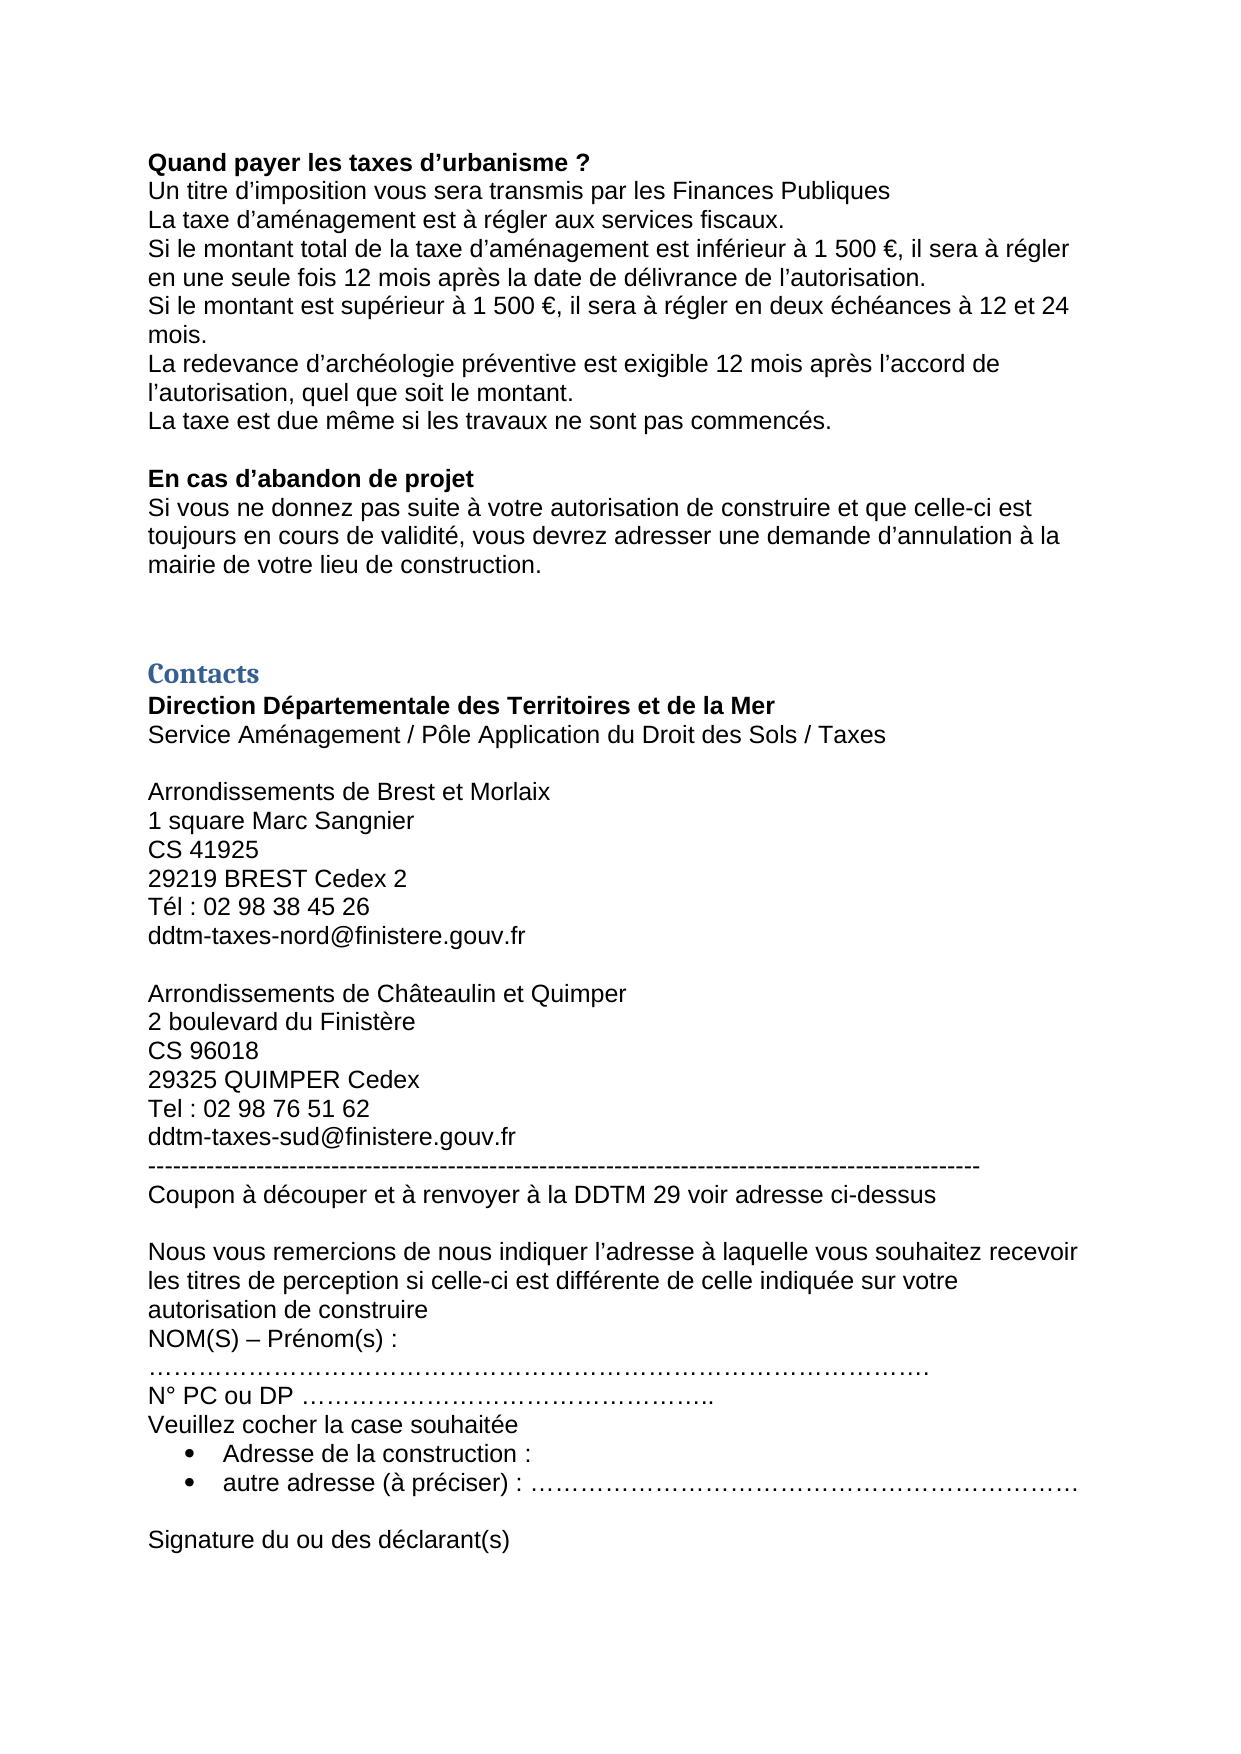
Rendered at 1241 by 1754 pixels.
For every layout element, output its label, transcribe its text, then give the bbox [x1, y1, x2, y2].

text Coupon à découper et à renvoyer à la DDTM 29 voir adresse ci-dessus [148, 1180, 1093, 1209]
text La taxe d’aménagement est à régler aux services fiscaux. [148, 205, 1093, 234]
text Si le montant est supérieur à 1 500 €, il sera à régler en deux échéances à 12 et 24 mois. [148, 291, 1093, 349]
text Arrondissements de Brest et Morlaix [148, 777, 1093, 806]
list autre adresse (à préciser) : ………………………………………………………… [185, 1467, 1093, 1496]
text NOM(S) – Prénom(s) : …………………………………………………………………………………. [148, 1324, 1093, 1381]
text Si vous ne donnez pas suite à votre autorisation de construire et que celle-ci est toujours en cours de validité, vous devrez adresser une demande d’annulation à la mairie de votre lieu de construction. [148, 493, 1093, 579]
text 1 square Marc Sangnier [148, 806, 1093, 835]
text Nous vous remercions de nous indiquer l’adresse à laquelle vous souhaitez recevoir les titres de perception si celle-ci est différente de celle indiquée sur votre autorisation de construire [148, 1237, 1093, 1324]
text Tel : 02 98 76 51 62 [148, 1094, 1093, 1122]
text En cas d’abandon de projet [148, 464, 1093, 493]
text Direction Départementale des Territoires et de la Mer [148, 691, 1093, 720]
subtitle Contacts [148, 658, 1093, 691]
text La taxe est due même si les travaux ne sont pas commencés. [148, 406, 1093, 435]
text Tél : 02 98 38 45 26 [148, 892, 1093, 921]
text 29325 QUIMPER Cedex [148, 1065, 1093, 1094]
text Veuillez cocher la case souhaitée [148, 1410, 1093, 1439]
text CS 41925 [148, 835, 1093, 864]
text 29219 BREST Cedex 2 [148, 864, 1093, 892]
text Si le montant total de la taxe d’aménagement est inférieur à 1 500 €, il sera à régler en une seule fois 12 mois après la date de délivrance de l’autorisation. [148, 234, 1093, 291]
text 2 boulevard du Finistère [148, 1007, 1093, 1036]
text Quand payer les taxes d’urbanisme ? [148, 148, 1093, 176]
text Service Aménagement / Pôle Application du Droit des Sols / Taxes [148, 720, 1093, 749]
text Un titre d’imposition vous sera transmis par les Finances Publiques [148, 176, 1093, 205]
text Arrondissements de Châteaulin et Quimper [148, 979, 1093, 1007]
text La redevance d’archéologie préventive est exigible 12 mois après l’accord de l’autorisation, quel que soit le montant. [148, 349, 1093, 406]
text Signature du ou des déclarant(s) [148, 1525, 1093, 1554]
text ddtm-taxes-nord@finistere.gouv.fr [148, 921, 1093, 950]
text N° PC ou DP ………………………………………….. [148, 1381, 1093, 1410]
text ---------------------------------------------------------------------------------------------------- [148, 1151, 1093, 1180]
text ddtm-taxes-sud@finistere.gouv.fr [148, 1122, 1093, 1151]
text CS 96018 [148, 1036, 1093, 1065]
list Adresse de la construction : [185, 1439, 1093, 1467]
